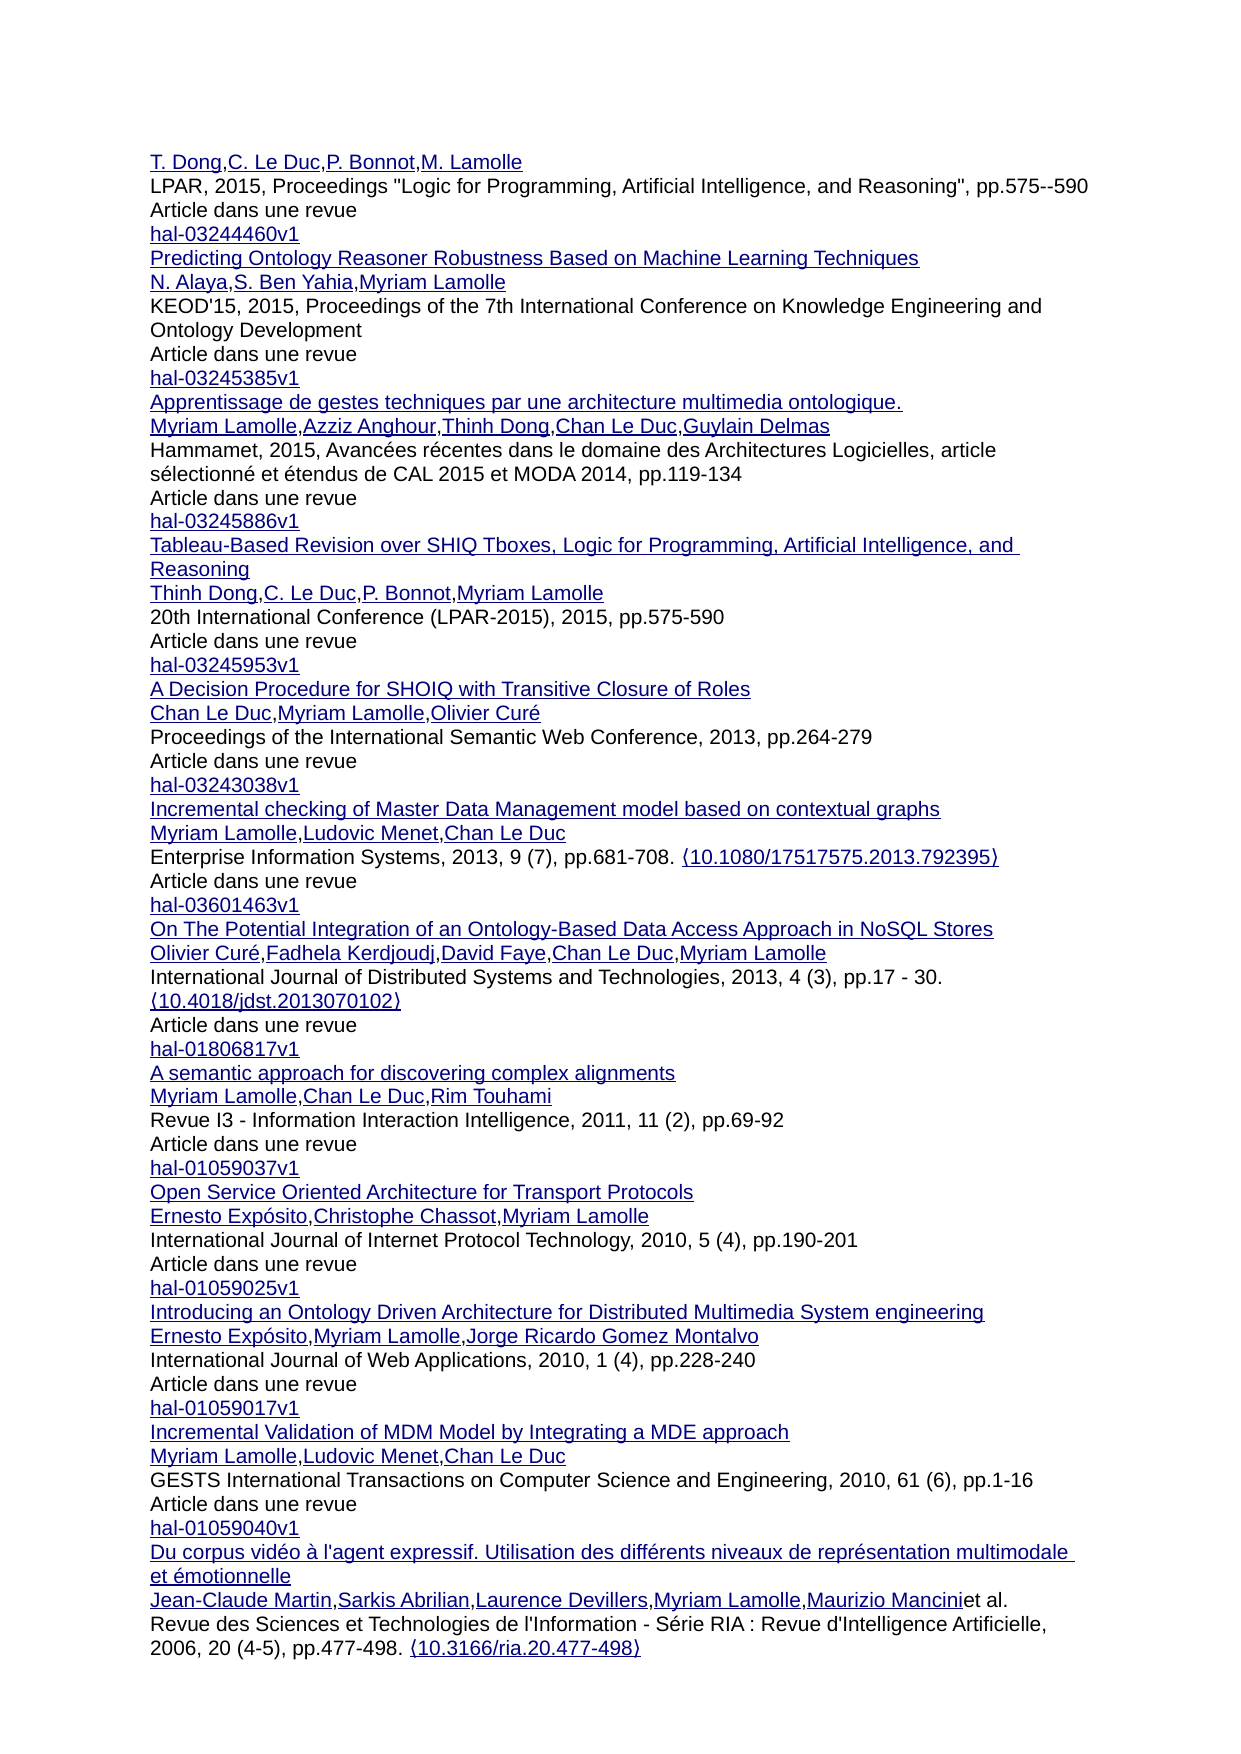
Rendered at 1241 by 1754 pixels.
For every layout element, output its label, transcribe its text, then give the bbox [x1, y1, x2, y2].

table_cell Du corpus vidéo à l'agent expressif. Utilisation des différents niveaux de représentation multimodale et émotionnelle Jean-Claude Martin,Sarkis Abrilian,Laurence Devillers,Myriam Lamolle,Maurizio Manciniet al. Revue des Sciences et Technologies de l'Information - Série RIA : Revue d'Intelligence Artificielle, 2006, 20 (4-5), pp.477-498. ⟨10.3166/ria.20.477-498⟩ [150, 1540, 1090, 1659]
table_cell Predicting Ontology Reasoner Robustness Based on Machine Learning Techniques N. Alaya,S. Ben Yahia,Myriam Lamolle KEOD'15, 2015, Proceedings of the 7th International Conference on Knowledge Engineering and Ontology Development Article dans une revue hal-03245385v1 [150, 246, 1090, 389]
table_cell Tableau-Based Revision over SHIQ Tboxes, Logic for Programming, Artificial Intelligence, and Reasoning Thinh Dong,C. Le Duc,P. Bonnot,Myriam Lamolle 20th International Conference (LPAR-2015), 2015, pp.575-590 Article dans une revue hal-03245953v1 [150, 533, 1090, 677]
table_cell Incremental checking of Master Data Management model based on contextual graphs Myriam Lamolle,Ludovic Menet,Chan Le Duc Enterprise Information Systems, 2013, 9 (7), pp.681-708. ⟨10.1080/17517575.2013.792395⟩ Article dans une revue hal-03601463v1 [150, 797, 1090, 917]
table_cell A semantic approach for discovering complex alignments Myriam Lamolle,Chan Le Duc,Rim Touhami Revue I3 - Information Interaction Intelligence, 2011, 11 (2), pp.69-92 Article dans une revue hal-01059037v1 [150, 1060, 1090, 1180]
table_cell Introducing an Ontology Driven Architecture for Distributed Multimedia System engineering Ernesto Expósito,Myriam Lamolle,Jorge Ricardo Gomez Montalvo International Journal of Web Applications, 2010, 1 (4), pp.228-240 Article dans une revue hal-01059017v1 [150, 1300, 1090, 1420]
table_cell On The Potential Integration of an Ontology-Based Data Access Approach in NoSQL Stores Olivier Curé,Fadhela Kerdjoudj,David Faye,Chan Le Duc,Myriam Lamolle International Journal of Distributed Systems and Technologies, 2013, 4 (3), pp.17 - 30. ⟨10.4018/jdst.2013070102⟩ Article dans une revue hal-01806817v1 [150, 917, 1090, 1060]
table_cell Incremental Validation of MDM Model by Integrating a MDE approach Myriam Lamolle,Ludovic Menet,Chan Le Duc GESTS International Transactions on Computer Science and Engineering, 2010, 61 (6), pp.1-16 Article dans une revue hal-01059040v1 [150, 1420, 1090, 1539]
table_cell T. Dong,C. Le Duc,P. Bonnot,M. Lamolle LPAR, 2015, Proceedings "Logic for Programming, Artificial Intelligence, and Reasoning", pp.575--590 Article dans une revue hal-03244460v1 [150, 150, 1090, 246]
table_cell A Decision Procedure for SHOIQ with Transitive Closure of Roles Chan Le Duc,Myriam Lamolle,Olivier Curé Proceedings of the International Semantic Web Conference, 2013, pp.264-279 Article dans une revue hal-03243038v1 [150, 677, 1090, 797]
table_cell Open Service Oriented Architecture for Transport Protocols Ernesto Expósito,Christophe Chassot,Myriam Lamolle International Journal of Internet Protocol Technology, 2010, 5 (4), pp.190-201 Article dans une revue hal-01059025v1 [150, 1180, 1090, 1300]
table_cell Apprentissage de gestes techniques par une architecture multimedia ontologique. Myriam Lamolle,Azziz Anghour,Thinh Dong,Chan Le Duc,Guylain Delmas Hammamet, 2015, Avancées récentes dans le domaine des Architectures Logicielles, article sélectionné et étendus de CAL 2015 et MODA 2014, pp.119-134 Article dans une revue hal-03245886v1 [150, 390, 1090, 533]
